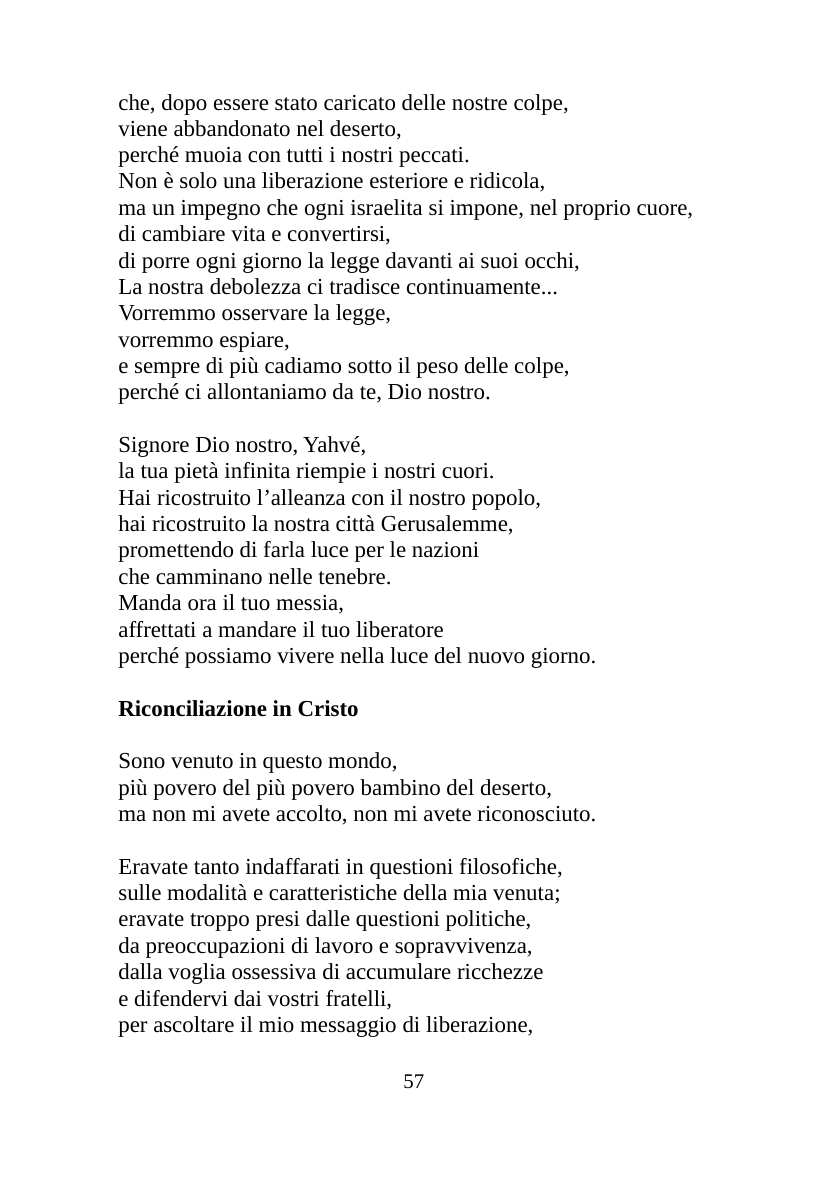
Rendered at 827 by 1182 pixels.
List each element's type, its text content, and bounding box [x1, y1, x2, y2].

text eravate troppo presi dalle questioni politiche, [88, 906, 738, 932]
text Hai ricostruito l’alleanza con il nostro popolo, [88, 484, 738, 510]
text sulle modalità e caratteristiche della mia venuta; [88, 879, 738, 906]
text e sempre di più cadiamo sotto il peso delle colpe, [88, 352, 738, 378]
text Non è solo una liberazione esteriore e ridicola, [88, 168, 738, 194]
text vorremmo espiare, [88, 326, 738, 352]
text la tua pietà infinita riempie i nostri cuori. [88, 457, 738, 484]
text più povero del più povero bambino del deserto, [88, 774, 738, 800]
text da preoccupazioni di lavoro e sopravvivenza, [88, 932, 738, 958]
text Riconciliazione in Cristo [88, 695, 738, 721]
text affrettati a mandare il tuo liberatore [88, 616, 738, 642]
text promettendo di farla luce per le nazioni [88, 537, 738, 563]
text Vorremmo osservare la legge, [88, 299, 738, 326]
text dalla voglia ossessiva di accumulare ricchezze [88, 958, 738, 984]
text per ascoltare il mio messaggio di liberazione, [88, 1011, 738, 1037]
text perché muoia con tutti i nostri peccati. [88, 141, 738, 168]
text Eravate tanto indaffarati in questioni filosofiche, [88, 853, 738, 879]
text Manda ora il tuo messia, [88, 589, 738, 616]
text ma un impegno che ogni israelita si impone, nel proprio cuore, [88, 194, 738, 220]
text Signore Dio nostro, Yahvé, [88, 431, 738, 457]
text perché ci allontaniamo da te, Dio nostro. [88, 378, 738, 405]
text di porre ogni giorno la legge davanti ai suoi occhi, [88, 247, 738, 273]
text ma non mi avete accolto, non mi avete riconosciuto. [88, 800, 738, 826]
text viene abbandonato nel deserto, [88, 115, 738, 141]
text e difendervi dai vostri fratelli, [88, 984, 738, 1011]
text che camminano nelle tenebre. [88, 563, 738, 589]
text La nostra debolezza ci tradisce continuamente... [88, 273, 738, 299]
text Sono venuto in questo mondo, [88, 747, 738, 774]
text perché possiamo vivere nella luce del nuovo giorno. [88, 642, 738, 668]
text hai ricostruito la nostra città Gerusalemme, [88, 510, 738, 537]
text di cambiare vita e convertirsi, [88, 220, 738, 247]
text che, dopo essere stato caricato delle nostre colpe, [88, 88, 738, 115]
